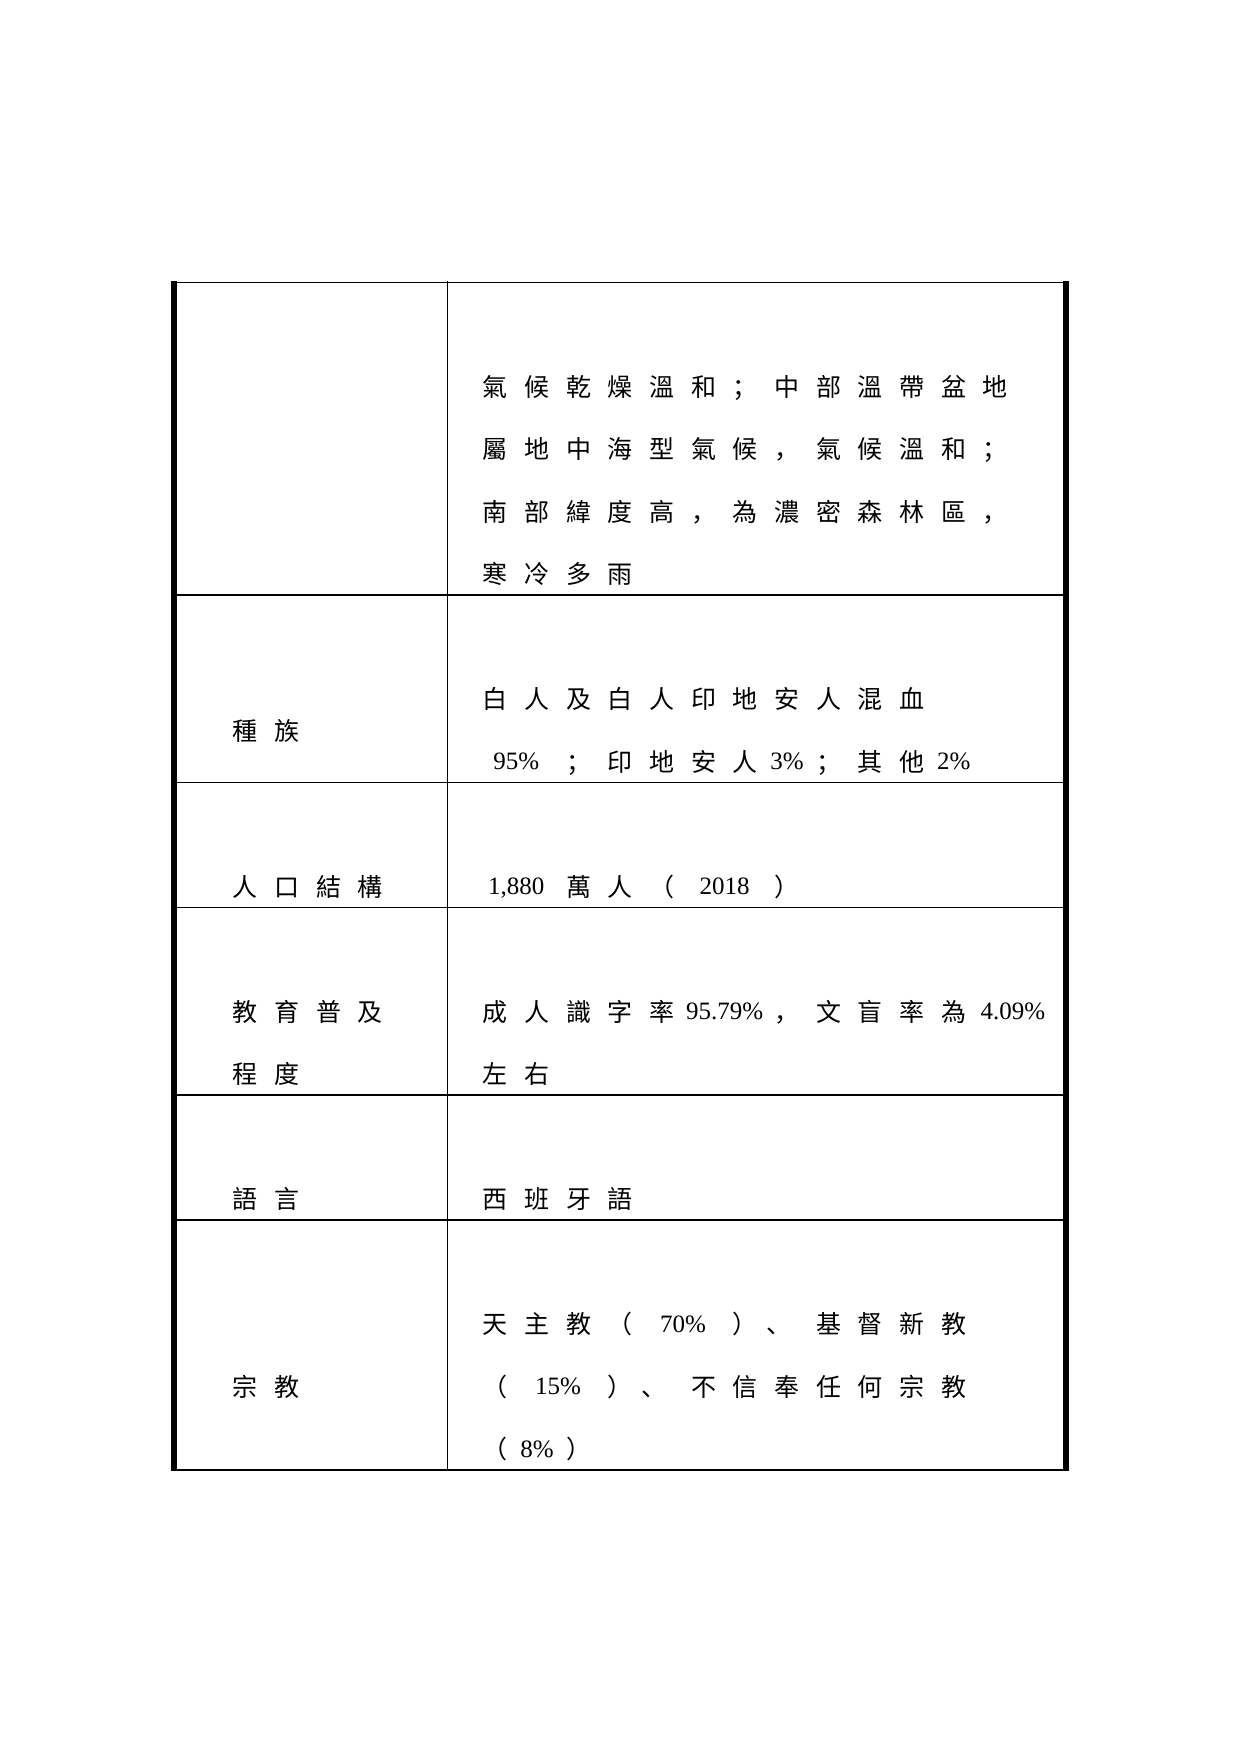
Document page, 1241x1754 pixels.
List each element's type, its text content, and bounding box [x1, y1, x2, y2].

table_cell 1,880萬人（2018） [448, 783, 1063, 906]
table_cell 天主教（70%）、基督新教（15%）、不信奉任何宗教（8%） [448, 1221, 1063, 1469]
table_cell [177, 283, 447, 594]
table_cell 教育普及程度 [177, 908, 447, 1094]
table_cell 種族 [177, 596, 447, 781]
table_cell 白人及白人印地安人混血95%；印地安人3%；其他2% [448, 596, 1063, 781]
table_cell 西班牙語 [448, 1096, 1063, 1219]
table_cell 氣候乾燥溫和；中部溫帶盆地屬地中海型氣候，氣候溫和；南部緯度高，為濃密森林區，寒冷多雨 [448, 283, 1063, 594]
table_cell 成人識字率95.79%，文盲率為4.09%左右 [448, 908, 1063, 1094]
table_cell 語言 [177, 1096, 447, 1219]
table_cell 人口結構 [177, 783, 447, 906]
table_cell 宗教 [177, 1221, 447, 1469]
